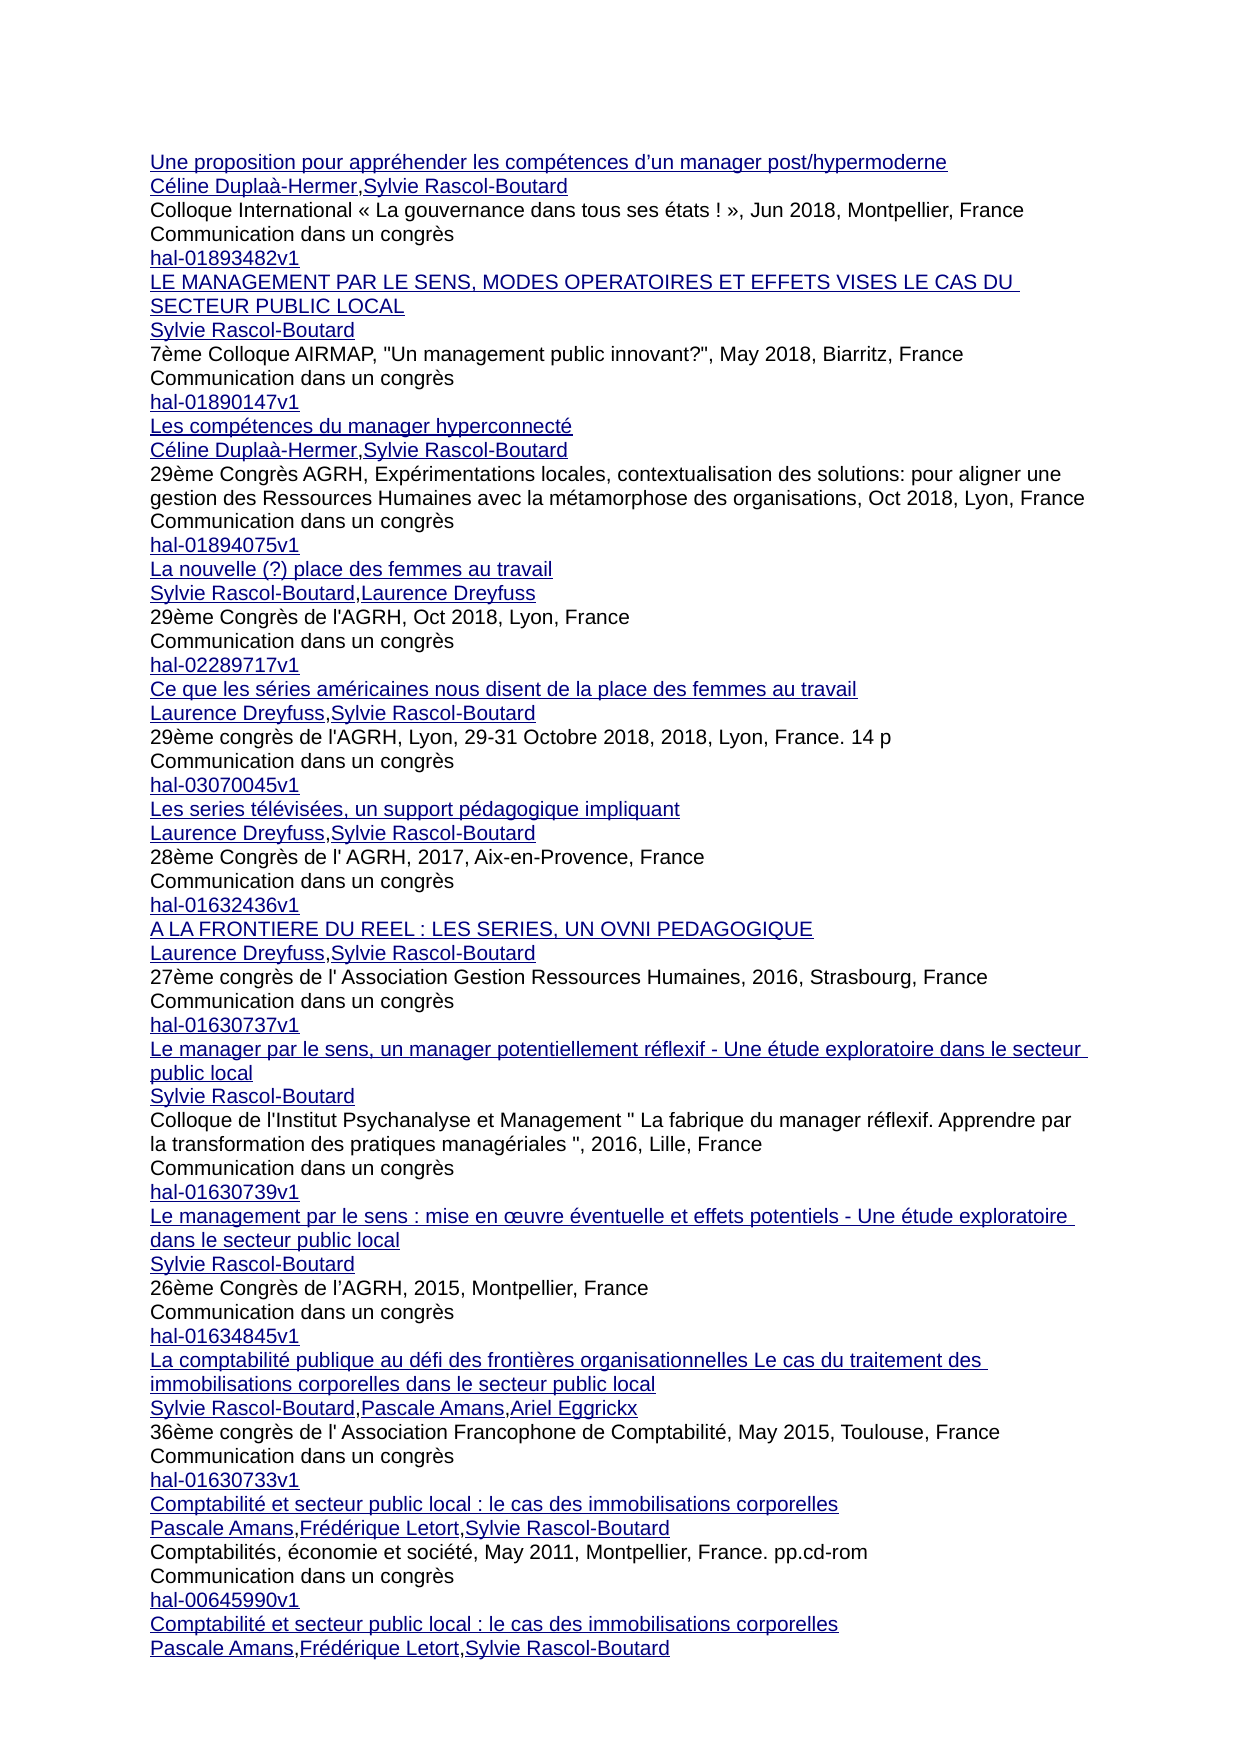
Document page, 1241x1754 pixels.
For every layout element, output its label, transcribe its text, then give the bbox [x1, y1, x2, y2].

table_cell La nouvelle (?) place des femmes au travail Sylvie Rascol-Boutard,Laurence Dreyfuss 29ème Congrès de l'AGRH, Oct 2018, Lyon, France Communication dans un congrès hal-02289717v1 [150, 557, 1090, 677]
table_cell Les compétences du manager hyperconnecté Céline Duplaà-Hermer,Sylvie Rascol-Boutard 29ème Congrès AGRH, Expérimentations locales, contextualisation des solutions: pour aligner une gestion des Ressources Humaines avec la métamorphose des organisations, Oct 2018, Lyon, France Communication dans un congrès hal-01894075v1 [150, 414, 1090, 557]
table_cell LE MANAGEMENT PAR LE SENS, MODES OPERATOIRES ET EFFETS VISES LE CAS DU SECTEUR PUBLIC LOCAL Sylvie Rascol-Boutard 7ème Colloque AIRMAP, "Un management public innovant?", May 2018, Biarritz, France Communication dans un congrès hal-01890147v1 [150, 270, 1090, 413]
table_cell Une proposition pour appréhender les compétences d’un manager post/hypermoderne Céline Duplaà-Hermer,Sylvie Rascol-Boutard Colloque International « La gouvernance dans tous ses états ! », Jun 2018, Montpellier, France Communication dans un congrès hal-01893482v1 [150, 150, 1090, 270]
table_cell Comptabilité et secteur public local : le cas des immobilisations corporelles Pascale Amans,Frédérique Letort,Sylvie Rascol-Boutard Comptabilités, économie et société, May 2011, Montpellier, France. pp.cd-rom Communication dans un congrès hal-00645990v1 [150, 1492, 1090, 1611]
table_cell Le manager par le sens, un manager potentiellement réflexif - Une étude exploratoire dans le secteur public local Sylvie Rascol-Boutard Colloque de l'Institut Psychanalyse et Management " La fabrique du manager réflexif. Apprendre par la transformation des pratiques managériales ", 2016, Lille, France Communication dans un congrès hal-01630739v1 [150, 1036, 1090, 1204]
table_cell Les series télévisées, un support pédagogique impliquant Laurence Dreyfuss,Sylvie Rascol-Boutard 28ème Congrès de l' AGRH, 2017, Aix-en-Provence, France Communication dans un congrès hal-01632436v1 [150, 797, 1090, 917]
table_cell La comptabilité publique au défi des frontières organisationnelles Le cas du traitement des immobilisations corporelles dans le secteur public local Sylvie Rascol-Boutard,Pascale Amans,Ariel Eggrickx 36ème congrès de l' Association Francophone de Comptabilité, May 2015, Toulouse, France Communication dans un congrès hal-01630733v1 [150, 1348, 1090, 1492]
table_cell Le management par le sens : mise en œuvre éventuelle et effets potentiels - Une étude exploratoire dans le secteur public local Sylvie Rascol-Boutard 26ème Congrès de l’AGRH, 2015, Montpellier, France Communication dans un congrès hal-01634845v1 [150, 1204, 1090, 1348]
table_cell Ce que les séries américaines nous disent de la place des femmes au travail Laurence Dreyfuss,Sylvie Rascol-Boutard 29ème congrès de l'AGRH, Lyon, 29-31 Octobre 2018, 2018, Lyon, France. 14 p Communication dans un congrès hal-03070045v1 [150, 677, 1090, 797]
table_cell A LA FRONTIERE DU REEL : LES SERIES, UN OVNI PEDAGOGIQUE Laurence Dreyfuss,Sylvie Rascol-Boutard 27ème congrès de l' Association Gestion Ressources Humaines, 2016, Strasbourg, France Communication dans un congrès hal-01630737v1 [150, 917, 1090, 1036]
table_cell Comptabilité et secteur public local : le cas des immobilisations corporelles Pascale Amans,Frédérique Letort,Sylvie Rascol-Boutard [150, 1611, 1090, 1659]
